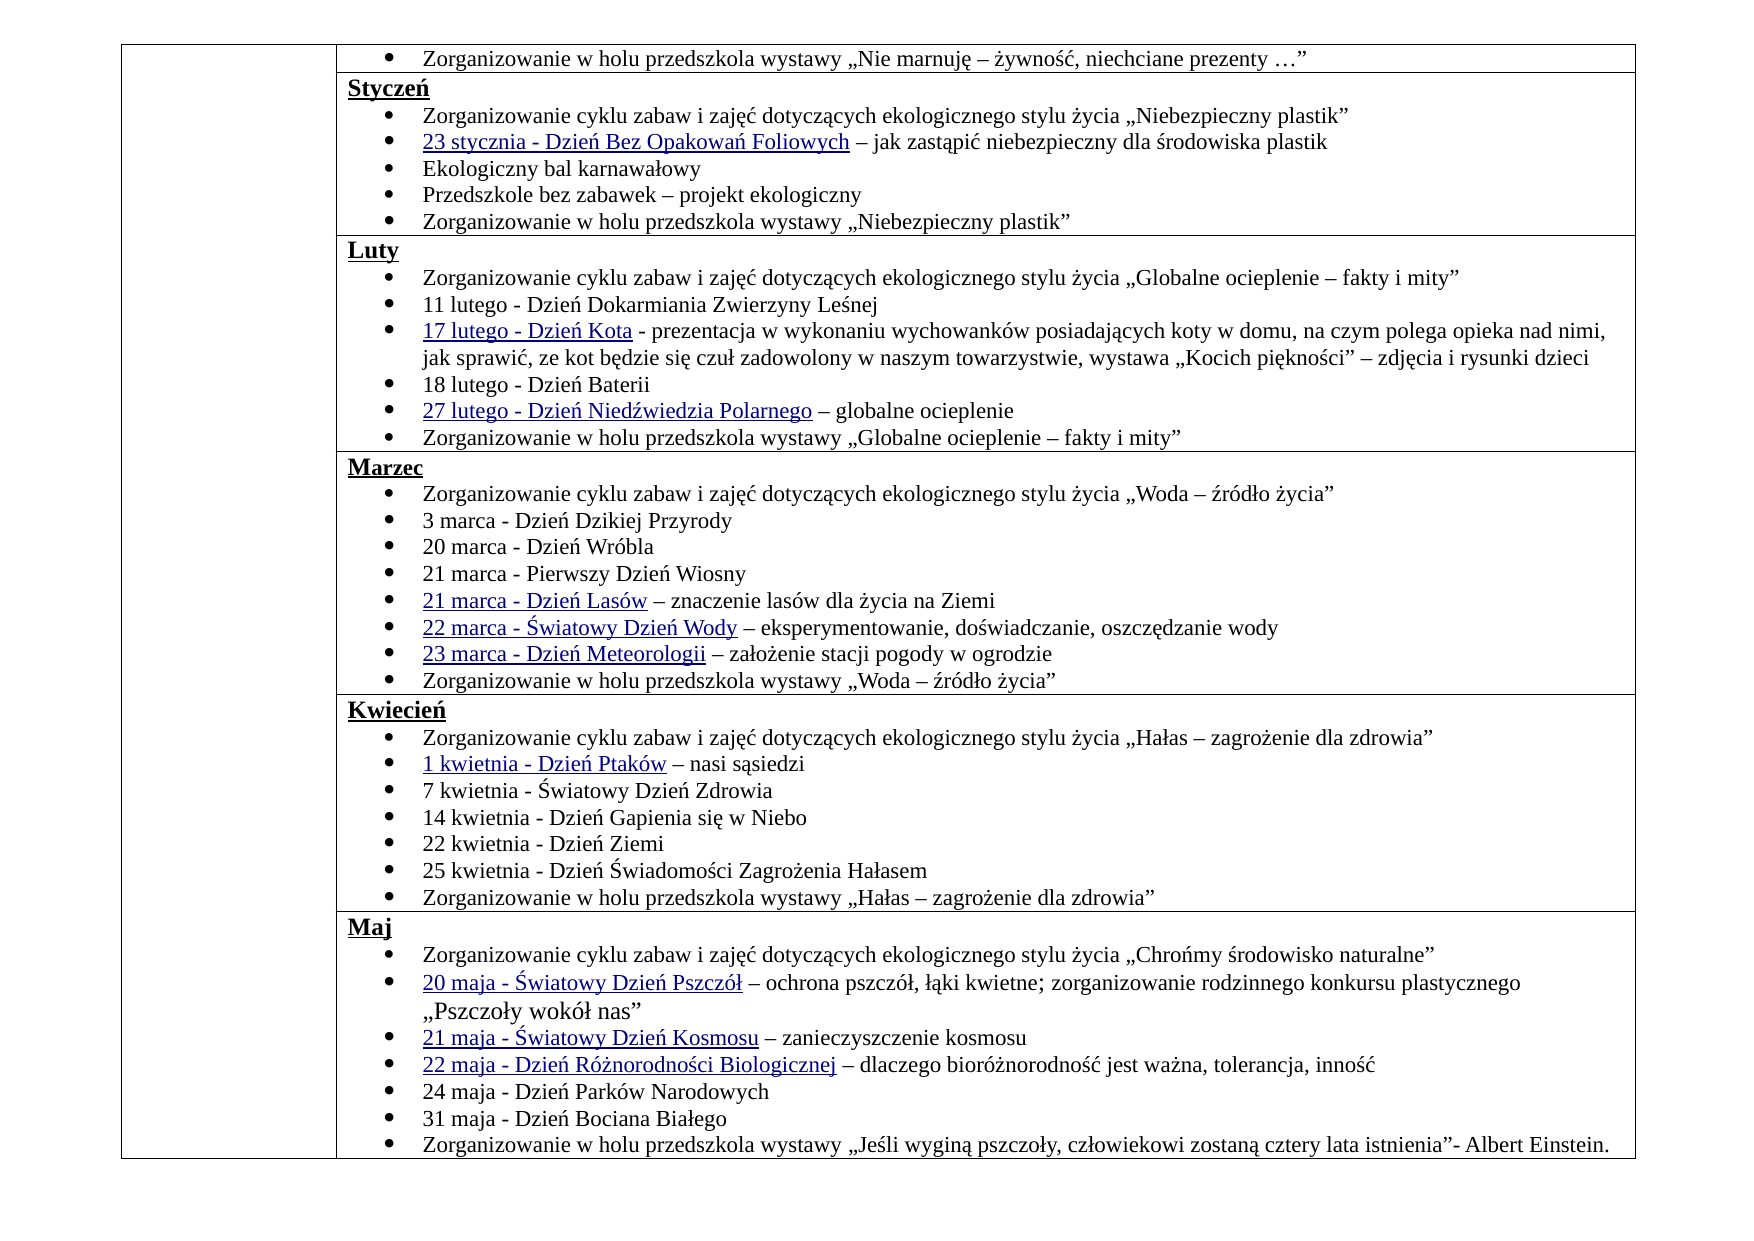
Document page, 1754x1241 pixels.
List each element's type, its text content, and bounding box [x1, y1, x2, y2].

table_cell Luty Zorganizowanie cyklu zabaw i zajęć dotyczących ekologicznego stylu życia „Globalne ocieplenie – fakty i mity” 11 lutego - Dzień Dokarmiania Zwierzyny Leśnej 17 lutego - Dzień Kota - prezentacja w wykonaniu wychowanków posiadających koty w domu, na czym polega opieka nad nimi, jak sprawić, ze kot będzie się czuł zadowolony w naszym towarzystwie, wystawa „Kocich piękności” – zdjęcia i rysunki dzieci 18 lutego - Dzień Baterii 27 lutego - Dzień Niedźwiedzia Polarnego – globalne ocieplenie Zorganizowanie w holu przedszkola wystawy „Globalne ocieplenie – fakty i mity” [337, 236, 1635, 451]
table_cell [122, 45, 336, 1158]
table_cell Maj Zorganizowanie cyklu zabaw i zajęć dotyczących ekologicznego stylu życia „Chrońmy środowisko naturalne” 20 maja - Światowy Dzień Pszczół – ochrona pszczół, łąki kwietne; zorganizowanie rodzinnego konkursu plastycznego „Pszczoły wokół nas” 21 maja - Światowy Dzień Kosmosu – zanieczyszczenie kosmosu 22 maja - Dzień Różnorodności Biologicznej – dlaczego bioróżnorodność jest ważna, tolerancja, inność 24 maja - Dzień Parków Narodowych 31 maja - Dzień Bociana Białego Zorganizowanie w holu przedszkola wystawy „Jeśli wyginą pszczoły, człowiekowi zostaną cztery lata istnienia”- Albert Einstein. [337, 912, 1635, 1158]
table_cell Kwiecień Zorganizowanie cyklu zabaw i zajęć dotyczących ekologicznego stylu życia „Hałas – zagrożenie dla zdrowia” 1 kwietnia - Dzień Ptaków – nasi sąsiedzi 7 kwietnia - Światowy Dzień Zdrowia 14 kwietnia - Dzień Gapienia się w Niebo 22 kwietnia - Dzień Ziemi 25 kwietnia - Dzień Świadomości Zagrożenia Hałasem Zorganizowanie w holu przedszkola wystawy „Hałas – zagrożenie dla zdrowia” [337, 695, 1635, 911]
table_cell Marzec Zorganizowanie cyklu zabaw i zajęć dotyczących ekologicznego stylu życia „Woda – źródło życia” 3 marca - Dzień Dzikiej Przyrody 20 marca - Dzień Wróbla 21 marca - Pierwszy Dzień Wiosny 21 marca - Dzień Lasów – znaczenie lasów dla życia na Ziemi 22 marca - Światowy Dzień Wody – eksperymentowanie, doświadczanie, oszczędzanie wody 23 marca - Dzień Meteorologii – założenie stacji pogody w ogrodzie Zorganizowanie w holu przedszkola wystawy „Woda – źródło życia” [337, 452, 1635, 694]
table_cell Grudzień Zorganizowanie cyklu zabaw i zajęć dotyczących ekologicznego stylu życia „Jestem odpowiedzialny, nie marnuję” Jaki jestem dla innych? – prowadzenie zabaw, zajęć ułatwiających integrowanie i komunikowanie się w grupie. Nauka okazywania szacunku: rozpoznawanie i nazywanie uczuć i potrzeb innych, szanowanie cudzej własności oraz efektów i wytworów własnej i cudzej pracy, „Pomagamy ptakom przetrwać zimę” – dokarmianie, obserwacja Wspólne dekorowanie choinki przedszkolnej ozdobami wykonanymi przez dzieci i rodziców z surowców wtórnych Zorganizowanie w holu przedszkola wystawy „Nie marnuję – żywność, niechciane prezenty …” [337, 45, 1635, 72]
table_cell Styczeń Zorganizowanie cyklu zabaw i zajęć dotyczących ekologicznego stylu życia „Niebezpieczny plastik” 23 stycznia - Dzień Bez Opakowań Foliowych – jak zastąpić niebezpieczny dla środowiska plastik Ekologiczny bal karnawałowy Przedszkole bez zabawek – projekt ekologiczny Zorganizowanie w holu przedszkola wystawy „Niebezpieczny plastik” [337, 73, 1635, 234]
